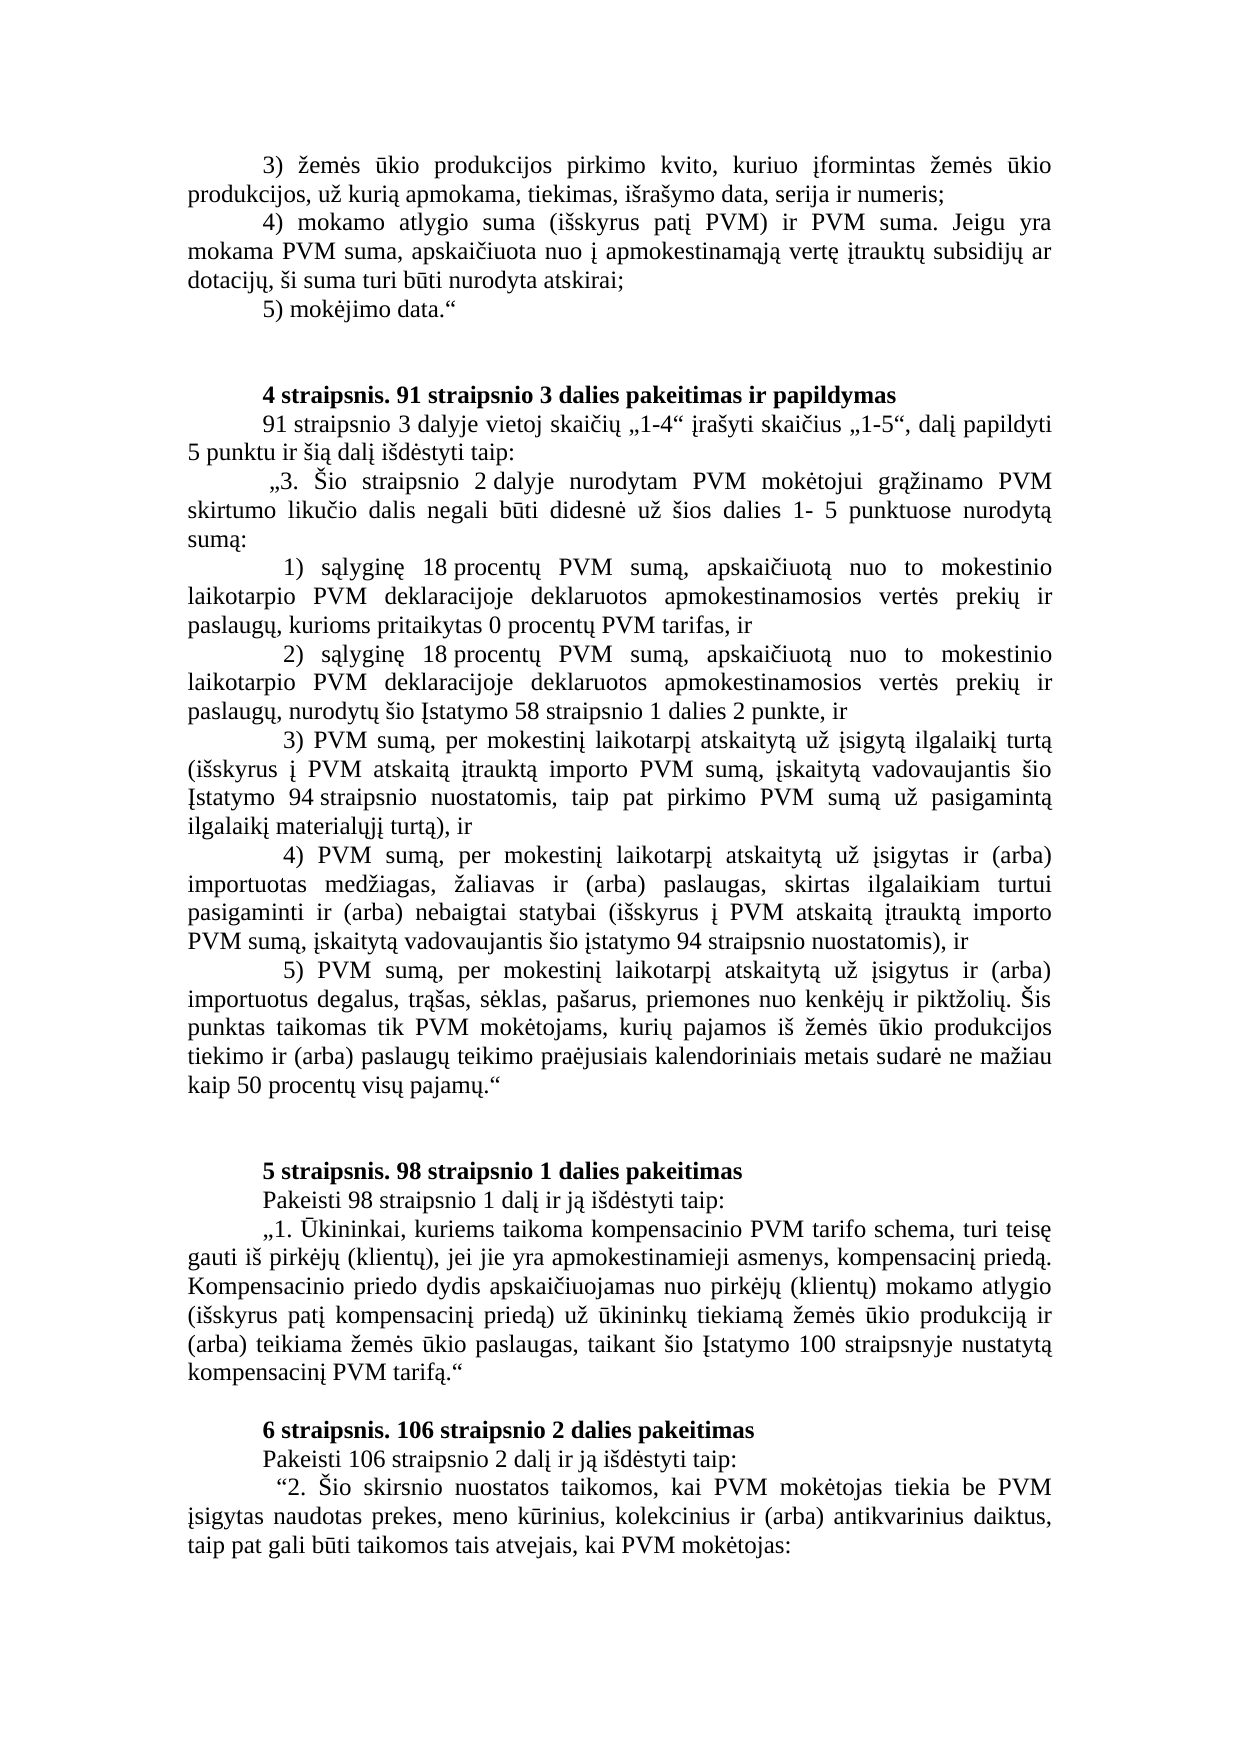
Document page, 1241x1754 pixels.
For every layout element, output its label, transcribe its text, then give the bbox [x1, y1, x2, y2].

text „3. Šio straipsnio 2 dalyje nurodytam PVM mokėtojui grąžinamo PVM skirtumo likučio dalis negali būti didesnė už šios dalies 1- 5 punktuose nurodytą sumą: [187, 466, 1053, 552]
text 5) PVM sumą, per mokestinį laikotarpį atskaitytą už įsigytus ir (arba) importuotus degalus, trąšas, sėklas, pašarus, priemones nuo kenkėjų ir piktžolių. Šis punktas taikomas tik PVM mokėtojams, kurių pajamos iš žemės ūkio produkcijos tiekimo ir (arba) paslaugų teikimo praėjusiais kalendoriniais metais sudarė ne mažiau kaip 50 procentų visų pajamų.“ [187, 955, 1053, 1099]
text “2. Šio skirsnio nuostatos taikomos, kai PVM mokėtojas tiekia be PVM įsigytas naudotas prekes, meno kūrinius, kolekcinius ir (arba) antikvarinius daiktus, taip pat gali būti taikomos tais atvejais, kai PVM mokėtojas: [187, 1472, 1053, 1559]
text 3) žemės ūkio produkcijos pirkimo kvito, kuriuo įformintas žemės ūkio produkcijos, už kurią apmokama, tiekimas, išrašymo data, serija ir numeris; [187, 150, 1053, 207]
text 5 straipsnis. 98 straipsnio 1 dalies pakeitimas [187, 1156, 1053, 1185]
text „1. Ūkininkai, kuriems taikoma kompensacinio PVM tarifo schema, turi teisę gauti iš pirkėjų (klientų), jei jie yra apmokestinamieji asmenys, kompensacinį priedą. Kompensacinio priedo dydis apskaičiuojamas nuo pirkėjų (klientų) mokamo atlygio (išskyrus patį kompensacinį priedą) už ūkininkų tiekiamą žemės ūkio produkciją ir (arba) teikiama žemės ūkio paslaugas, taikant šio Įstatymo 100 straipsnyje nustatytą kompensacinį PVM tarifą.“ [187, 1214, 1053, 1386]
text Pakeisti 98 straipsnio 1 dalį ir ją išdėstyti taip: [187, 1185, 1053, 1214]
text 3) PVM sumą, per mokestinį laikotarpį atskaitytą už įsigytą ilgalaikį turtą (išskyrus į PVM atskaitą įtrauktą importo PVM sumą, įskaitytą vadovaujantis šio Įstatymo 94 straipsnio nuostatomis, taip pat pirkimo PVM sumą už pasigamintą ilgalaikį materialųjį turtą), ir [187, 725, 1053, 840]
text 5) mokėjimo data.“ [187, 294, 1053, 322]
text 91 straipsnio 3 dalyje vietoj skaičių „1-4“ įrašyti skaičius „1-5“, dalį papildyti 5 punktu ir šią dalį išdėstyti taip: [187, 409, 1053, 466]
text 4) mokamo atlygio suma (išskyrus patį PVM) ir PVM suma. Jeigu yra mokama PVM suma, apskaičiuota nuo į apmokestinamąją vertę įtrauktų subsidijų ar dotacijų, ši suma turi būti nurodyta atskirai; [187, 207, 1053, 294]
text 2) sąlyginę 18 procentų PVM sumą, apskaičiuotą nuo to mokestinio laikotarpio PVM deklaracijoje deklaruotos apmokestinamosios vertės prekių ir paslaugų, nurodytų šio Įstatymo 58 straipsnio 1 dalies 2 punkte, ir [187, 639, 1053, 725]
text 4 straipsnis. 91 straipsnio 3 dalies pakeitimas ir papildymas [187, 380, 1053, 409]
text 4) PVM sumą, per mokestinį laikotarpį atskaitytą už įsigytas ir (arba) importuotas medžiagas, žaliavas ir (arba) paslaugas, skirtas ilgalaikiam turtui pasigaminti ir (arba) nebaigtai statybai (išskyrus į PVM atskaitą įtrauktą importo PVM sumą, įskaitytą vadovaujantis šio įstatymo 94 straipsnio nuostatomis), ir [187, 840, 1053, 955]
text 1) sąlyginę 18 procentų PVM sumą, apskaičiuotą nuo to mokestinio laikotarpio PVM deklaracijoje deklaruotos apmokestinamosios vertės prekių ir paslaugų, kurioms pritaikytas 0 procentų PVM tarifas, ir [187, 552, 1053, 639]
text Pakeisti 106 straipsnio 2 dalį ir ją išdėstyti taip: [187, 1444, 1053, 1472]
text 6 straipsnis. 106 straipsnio 2 dalies pakeitimas [187, 1415, 1053, 1444]
